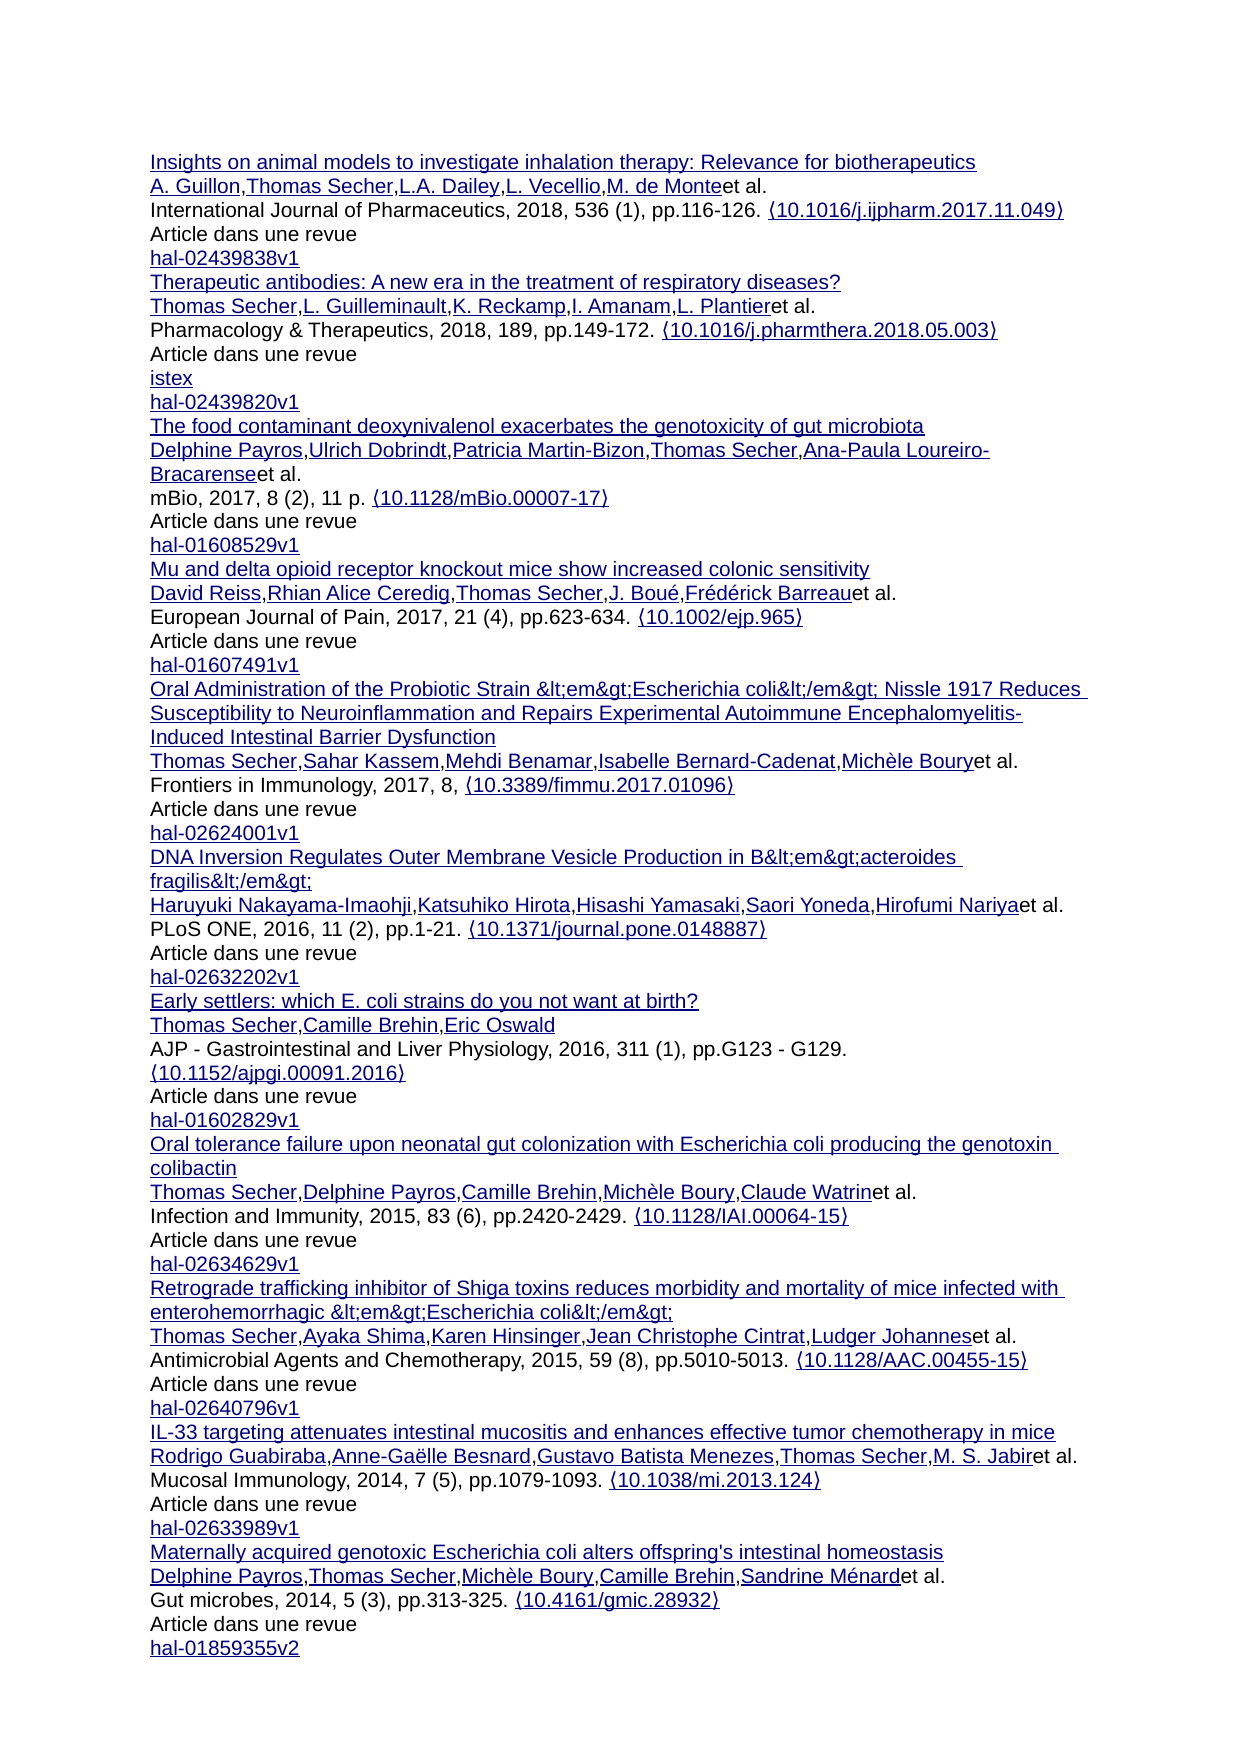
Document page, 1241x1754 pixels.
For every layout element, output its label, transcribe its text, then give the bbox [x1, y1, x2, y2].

table_cell Maternally acquired genotoxic Escherichia coli alters offspring's intestinal homeostasis Delphine Payros,Thomas Secher,Michèle Boury,Camille Brehin,Sandrine Ménardet al. Gut microbes, 2014, 5 (3), pp.313-325. ⟨10.4161/gmic.28932⟩ Article dans une revue hal-01859355v2 [150, 1540, 1090, 1659]
table_cell Early settlers: which E. coli strains do you not want at birth? Thomas Secher,Camille Brehin,Eric Oswald AJP - Gastrointestinal and Liver Physiology, 2016, 311 (1), pp.G123 - G129. ⟨10.1152/ajpgi.00091.2016⟩ Article dans une revue hal-01602829v1 [150, 989, 1090, 1132]
table_cell Oral Administration of the Probiotic Strain &lt;em&gt;Escherichia coli&lt;/em&gt; Nissle 1917 Reduces Susceptibility to Neuroinflammation and Repairs Experimental Autoimmune Encephalomyelitis-Induced Intestinal Barrier Dysfunction Thomas Secher,Sahar Kassem,Mehdi Benamar,Isabelle Bernard-Cadenat,Michèle Bouryet al. Frontiers in Immunology, 2017, 8, ⟨10.3389/fimmu.2017.01096⟩ Article dans une revue hal-02624001v1 [150, 677, 1090, 845]
table_cell Oral tolerance failure upon neonatal gut colonization with Escherichia coli producing the genotoxin colibactin Thomas Secher,Delphine Payros,Camille Brehin,Michèle Boury,Claude Watrinet al. Infection and Immunity, 2015, 83 (6), pp.2420-2429. ⟨10.1128/IAI.00064-15⟩ Article dans une revue hal-02634629v1 [150, 1132, 1090, 1276]
table_cell Mu and delta opioid receptor knockout mice show increased colonic sensitivity David Reiss,Rhian Alice Ceredig,Thomas Secher,J. Boué,Frédérick Barreauet al. European Journal of Pain, 2017, 21 (4), pp.623-634. ⟨10.1002/ejp.965⟩ Article dans une revue hal-01607491v1 [150, 557, 1090, 677]
table_cell Therapeutic antibodies: A new era in the treatment of respiratory diseases? Thomas Secher,L. Guilleminault,K. Reckamp,I. Amanam,L. Plantieret al. Pharmacology & Therapeutics, 2018, 189, pp.149-172. ⟨10.1016/j.pharmthera.2018.05.003⟩ Article dans une revue istex hal-02439820v1 [150, 270, 1090, 413]
table_cell Insights on animal models to investigate inhalation therapy: Relevance for biotherapeutics A. Guillon,Thomas Secher,L.A. Dailey,L. Vecellio,M. de Monteet al. International Journal of Pharmaceutics, 2018, 536 (1), pp.116-126. ⟨10.1016/j.ijpharm.2017.11.049⟩ Article dans une revue hal-02439838v1 [150, 150, 1090, 270]
table_cell IL-33 targeting attenuates intestinal mucositis and enhances effective tumor chemotherapy in mice Rodrigo Guabiraba,Anne-Gaëlle Besnard,Gustavo Batista Menezes,Thomas Secher,M. S. Jabiret al. Mucosal Immunology, 2014, 7 (5), pp.1079-1093. ⟨10.1038/mi.2013.124⟩ Article dans une revue hal-02633989v1 [150, 1420, 1090, 1539]
table_cell The food contaminant deoxynivalenol exacerbates the genotoxicity of gut microbiota Delphine Payros,Ulrich Dobrindt,Patricia Martin-Bizon,Thomas Secher,Ana-Paula Loureiro-Bracarenseet al. mBio, 2017, 8 (2), 11 p. ⟨10.1128/mBio.00007-17⟩ Article dans une revue hal-01608529v1 [150, 414, 1090, 557]
table_cell Retrograde trafficking inhibitor of Shiga toxins reduces morbidity and mortality of mice infected with enterohemorrhagic &lt;em&gt;Escherichia coli&lt;/em&gt; Thomas Secher,Ayaka Shima,Karen Hinsinger,Jean Christophe Cintrat,Ludger Johanneset al. Antimicrobial Agents and Chemotherapy, 2015, 59 (8), pp.5010-5013. ⟨10.1128/AAC.00455-15⟩ Article dans une revue hal-02640796v1 [150, 1276, 1090, 1420]
table_cell DNA Inversion Regulates Outer Membrane Vesicle Production in B&lt;em&gt;acteroides fragilis&lt;/em&gt; Haruyuki Nakayama-Imaohji,Katsuhiko Hirota,Hisashi Yamasaki,Saori Yoneda,Hirofumi Nariyaet al. PLoS ONE, 2016, 11 (2), pp.1-21. ⟨10.1371/journal.pone.0148887⟩ Article dans une revue hal-02632202v1 [150, 845, 1090, 988]
